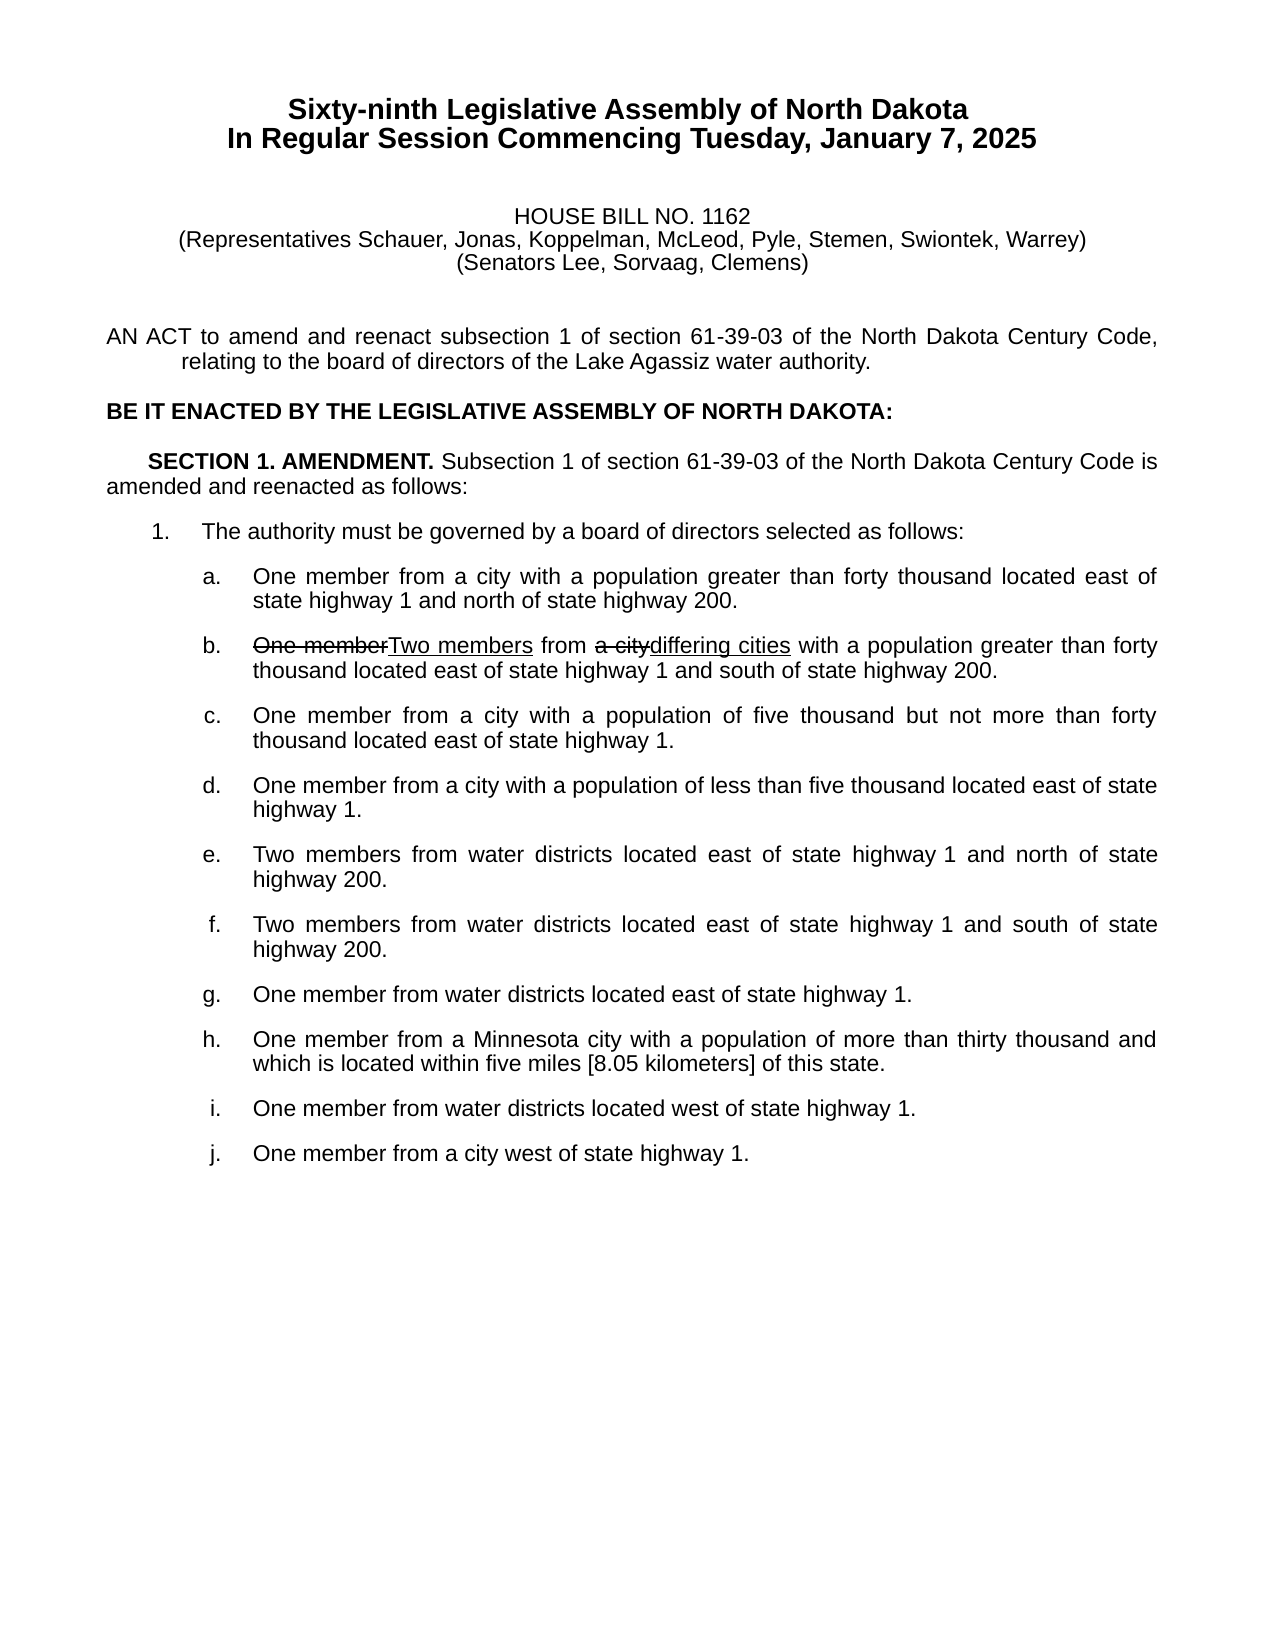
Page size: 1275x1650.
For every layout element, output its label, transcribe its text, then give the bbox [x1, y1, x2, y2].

text b. One memberTwo members from a citydiffering cities with a population greater than forty thousand located east of state highway 1 and south of state highway 200. [106, 634, 1158, 683]
text g. One member from water districts located east of state highway 1. [106, 982, 1158, 1007]
text c. One member from a city with a population of five thousand but not more than forty thousand located east of state highway 1. [106, 704, 1158, 753]
text f. Two members from water districts located east of state highway 1 and south of state highway 200. [106, 913, 1158, 962]
title AN ACT to amend and reenact subsection 1 of section 61‑39‑03 of the North Dakota Century Code, relating to the board of directors of the Lake Agassiz water authority. [106, 325, 1158, 374]
text House BILL NO. 1162 [106, 204, 1158, 229]
text a. One member from a city with a population greater than forty thousand located east of state highway 1 and north of state highway 200. [106, 564, 1158, 614]
text SECTION 1. AMENDMENT. Subsection 1 of section 61‑39‑03 of the North Dakota Century Code is amended and reenacted as follows: [106, 450, 1158, 499]
text i. One member from water districts located west of state highway 1. [106, 1097, 1158, 1122]
text BE IT ENACTED BY THE LEGISLATIVE ASSEMBLY OF NORTH DAKOTA: [106, 400, 1158, 425]
text (Senators Lee, Sorvaag, Clemens) [106, 252, 1158, 275]
text j. One member from a city west of state highway 1. [106, 1142, 1158, 1167]
title In Regular Session Commencing Tuesday, January 7, 2025 [106, 125, 1158, 154]
text e. Two members from water districts located east of state highway 1 and north of state highway 200. [106, 843, 1158, 893]
text 1. The authority must be governed by a board of directors selected as follows: [106, 519, 1158, 544]
text (Representatives Schauer, Jonas, Koppelman, McLeod, Pyle, Stemen, Swiontek, Warrey) [106, 229, 1158, 252]
title Sixty-ninth Legislative Assembly of North Dakota [106, 96, 1158, 125]
text h. One member from a Minnesota city with a population of more than thirty thousand and which is located within five miles [8.05 kilometers] of this state. [106, 1027, 1158, 1077]
text d. One member from a city with a population of less than five thousand located east of state highway 1. [106, 773, 1158, 823]
